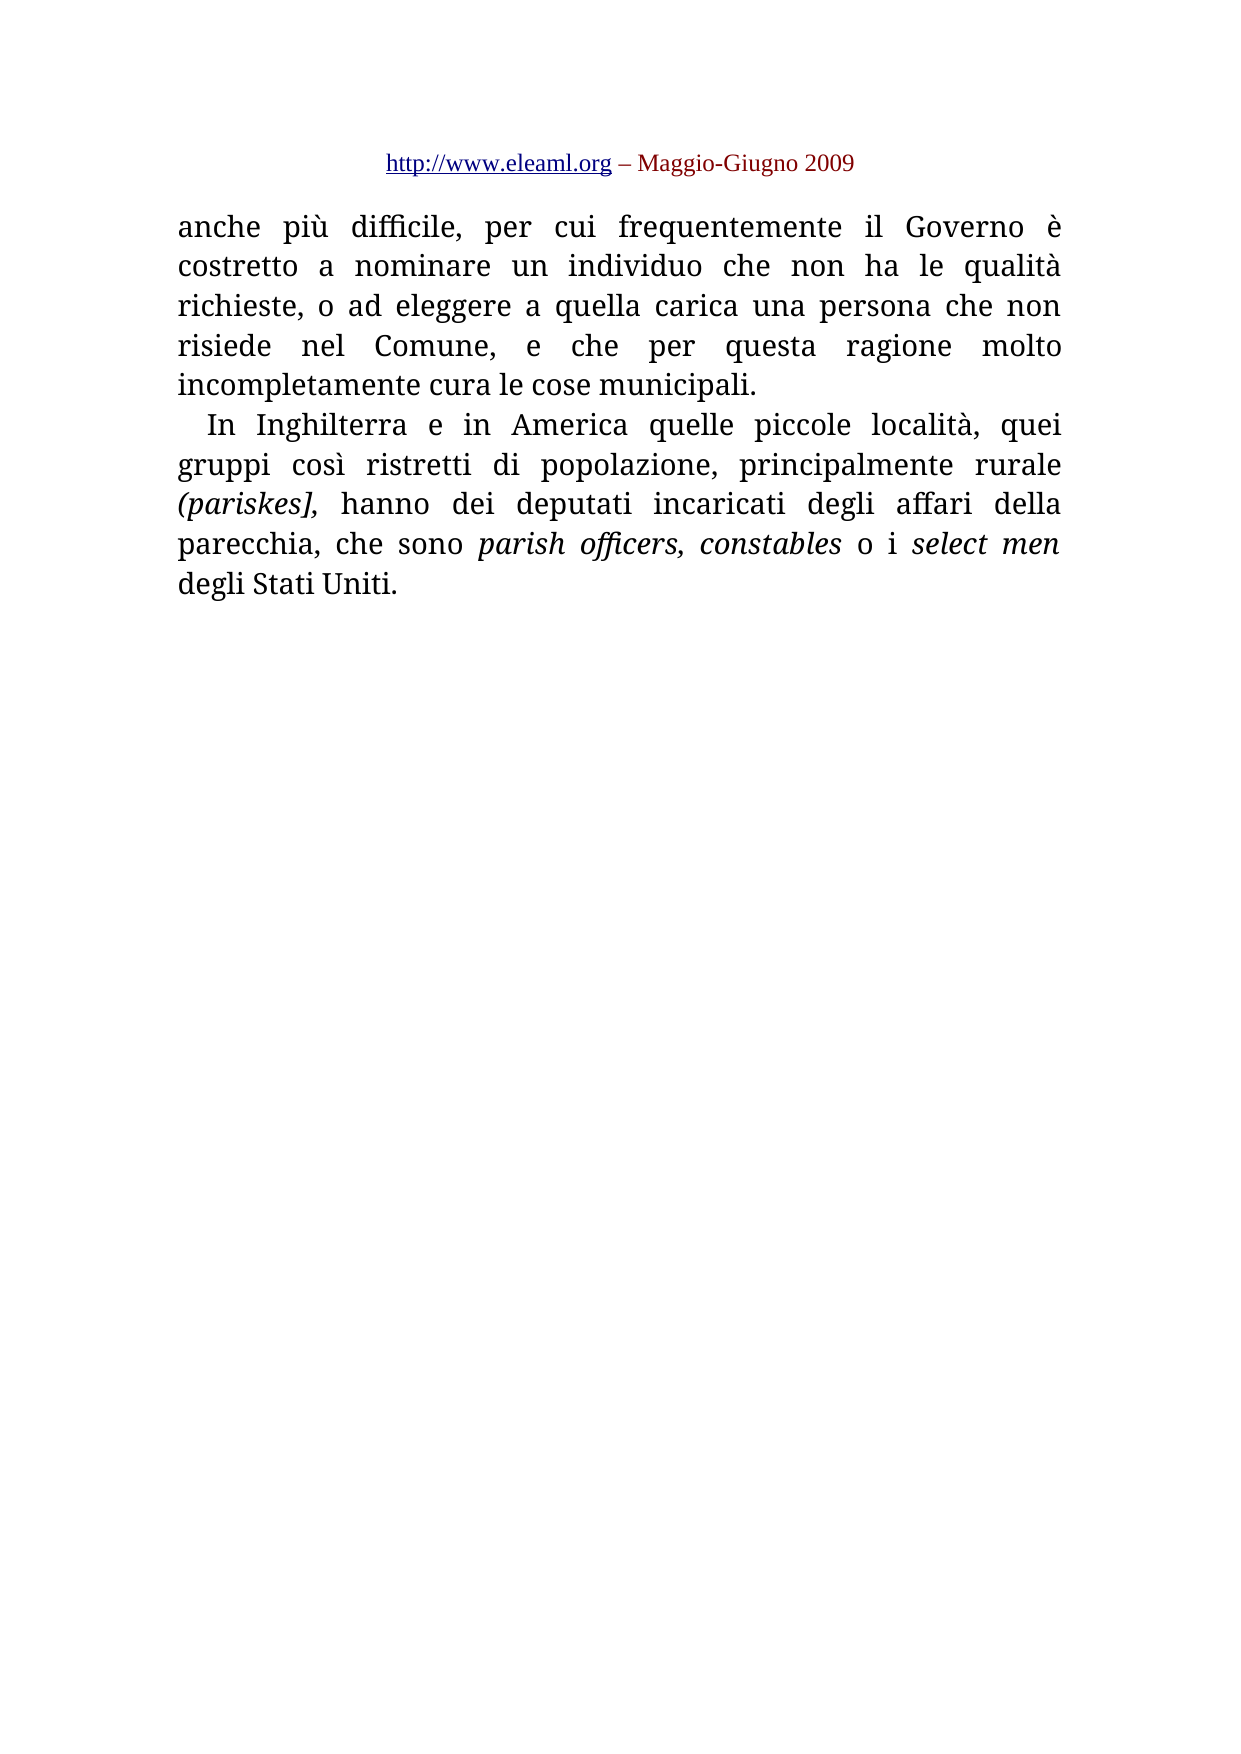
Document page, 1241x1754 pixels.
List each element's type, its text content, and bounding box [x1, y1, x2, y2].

text In Inghilterra e in America quelle piccole località, quei gruppi così ristretti di popolazione, principalmente rurale (pariskes], hanno dei deputati incaricati degli affari della parecchia, che sono parish officers, constables o i select men degli Stati Uniti. [177, 404, 1063, 603]
text anche più difficile, per cui frequentemente il Governo è costretto a nominare un individuo che non ha le qualità richieste, o ad eleggere a quella carica una persona che non risiede nel Comune, e che per questa ragione molto incompletamente cura le cose municipali. [177, 206, 1063, 404]
